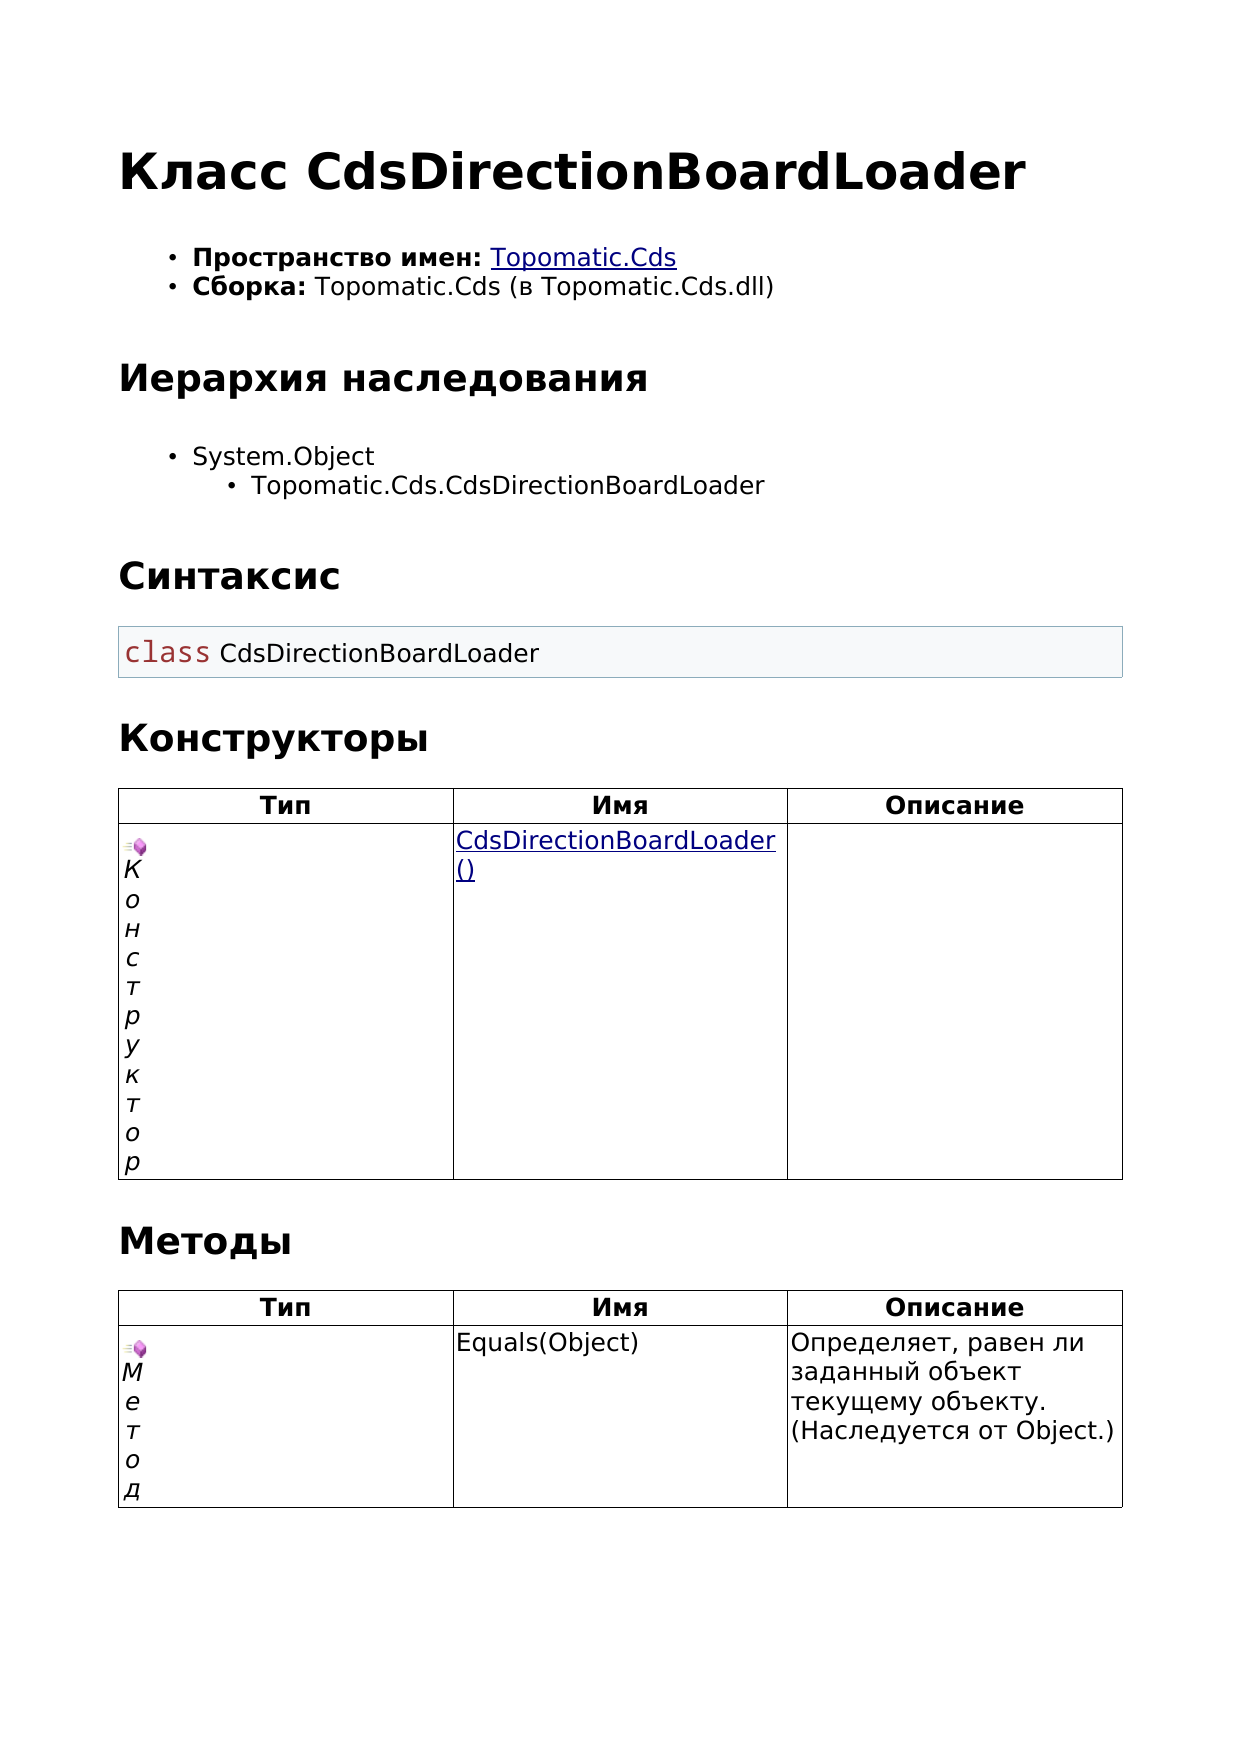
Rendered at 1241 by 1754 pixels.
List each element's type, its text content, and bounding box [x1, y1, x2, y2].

table_header Описание [788, 789, 1122, 823]
table_cell Equals(Object) [454, 1326, 787, 1507]
subtitle Класс CdsDirectionBoardLoader [118, 143, 1122, 201]
subtitle Методы [118, 1219, 1122, 1263]
subtitle Иерархия наследования [118, 356, 1122, 400]
list Topomatic.Cds.CdsDirectionBoardLoader [236, 471, 1122, 500]
list Сборка: Topomatic.Cds (в Topomatic.Cds.dll) [177, 272, 1122, 302]
table_header Тип [119, 789, 453, 823]
table_cell [119, 824, 453, 1179]
picture [121, 838, 147, 856]
table_cell [119, 1326, 453, 1507]
list Пространство имен: Topomatic.Cds [177, 243, 1122, 272]
list System.Object [177, 442, 1122, 471]
table_cell [788, 824, 1122, 1179]
picture [121, 1340, 147, 1358]
table_cell CdsDirectionBoardLoader() [454, 824, 787, 1179]
subtitle Конструкторы [118, 717, 1122, 761]
table_header Тип [119, 1291, 453, 1325]
table_cell Определяет, равен ли заданный объект текущему объекту. (Наследуется от Object.) [788, 1326, 1122, 1507]
table_header Описание [788, 1291, 1122, 1325]
table_header Имя [454, 789, 787, 823]
table_header class CdsDirectionBoardLoader [119, 627, 1122, 677]
table_header Имя [454, 1291, 787, 1325]
subtitle Синтаксис [118, 554, 1122, 598]
